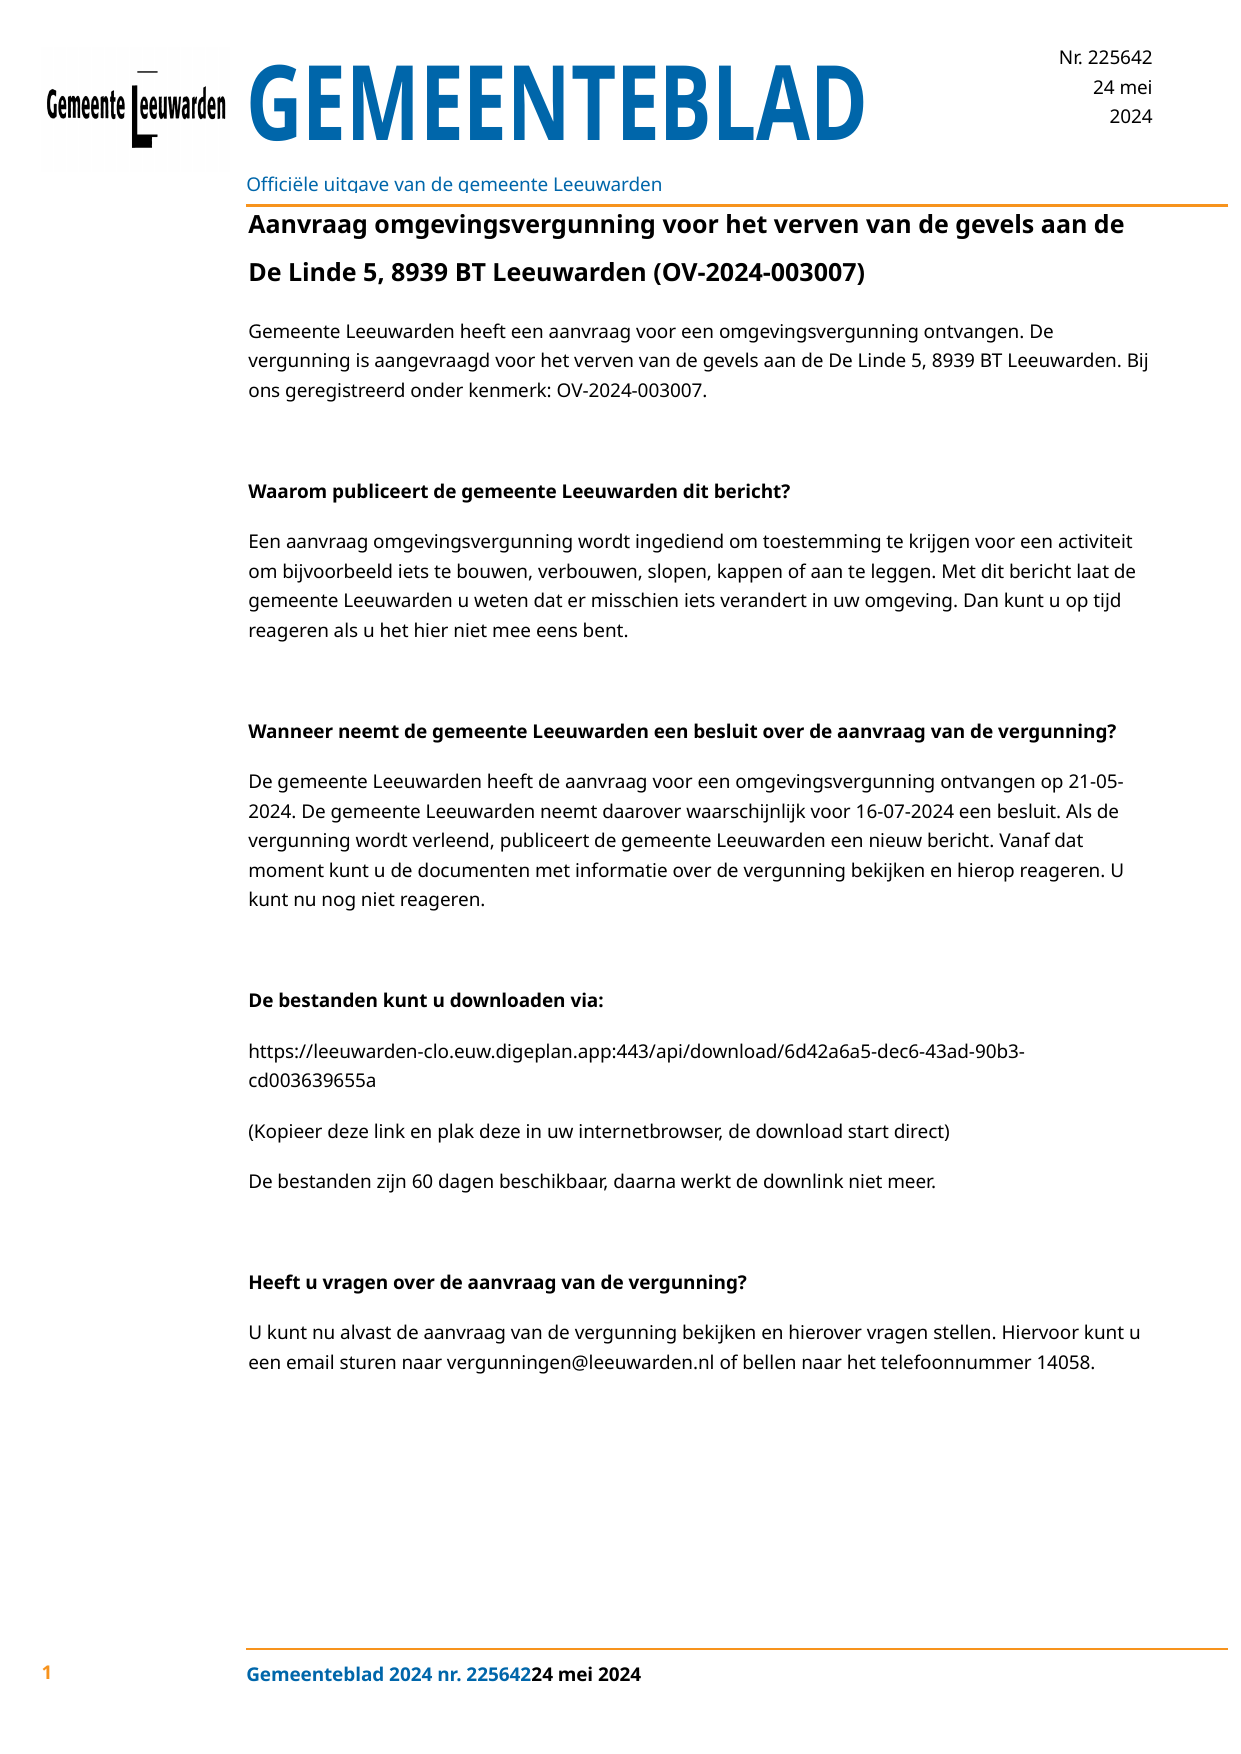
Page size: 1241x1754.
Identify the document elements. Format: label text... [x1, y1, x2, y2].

text Aanvraag omgevingsvergunning voor het verven van de gevels aan de De Linde 5, 8939 BT Leeuwarden (OV-2024-003007) [248, 207, 1152, 288]
text De bestanden zijn 60 dagen beschikbaar, daarna werkt de downlink niet meer. [248, 1168, 1152, 1194]
text (Kopieer deze link en plak deze in uw internetbrowser, de download start direct) [248, 1118, 1152, 1144]
text Waarom publiceert de gemeente Leeuwarden dit bericht? [248, 478, 1152, 504]
picture [41, 47, 231, 172]
text De gemeente Leeuwarden heeft de aanvraag voor een omgevingsvergunning ontvangen op 21-05-2024. De gemeente Leeuwarden neemt daarover waarschijnlijk voor 16-07-2024 een besluit. Als de vergunning wordt verleend, publiceert de gemeente Leeuwarden een nieuw bericht. Vanaf dat moment kunt u de documenten met informatie over de vergunning bekijken en hierop reageren. U kunt nu nog niet reageren. [248, 768, 1152, 912]
text Gemeente Leeuwarden heeft een aanvraag voor een omgevingsvergunning ontvangen. De vergunning is aangevraagd voor het verven van de gevels aan de De Linde 5, 8939 BT Leeuwarden. Bij ons geregistreerd onder kenmerk: OV-2024-003007. [248, 318, 1152, 403]
text Een aanvraag omgevingsvergunning wordt ingediend om toestemming te krijgen voor een activiteit om bijvoorbeeld iets te bouwen, verbouwen, slopen, kappen of aan te leggen. Met dit bericht laat de gemeente Leeuwarden u weten dat er misschien iets verandert in uw omgeving. Dan kunt u op tijd reageren als u het hier niet mee eens bent. [248, 528, 1152, 643]
text https://leeuwarden-clo.euw.digeplan.app:443/api/download/6d42a6a5-dec6-43ad-90b3-cd003639655a [248, 1038, 1152, 1093]
text De bestanden kunt u downloaden via: [248, 987, 1152, 1013]
text Wanneer neemt de gemeente Leeuwarden een besluit over de aanvraag van de vergunning? [248, 718, 1152, 744]
text Heeft u vragen over de aanvraag van de vergunning? [248, 1269, 1152, 1295]
text U kunt nu alvast de aanvraag van de vergunning bekijken en hierover vragen stellen. Hiervoor kunt u een email sturen naar vergunningen@leeuwarden.nl of bellen naar het telefoonnummer 14058. [248, 1319, 1152, 1375]
